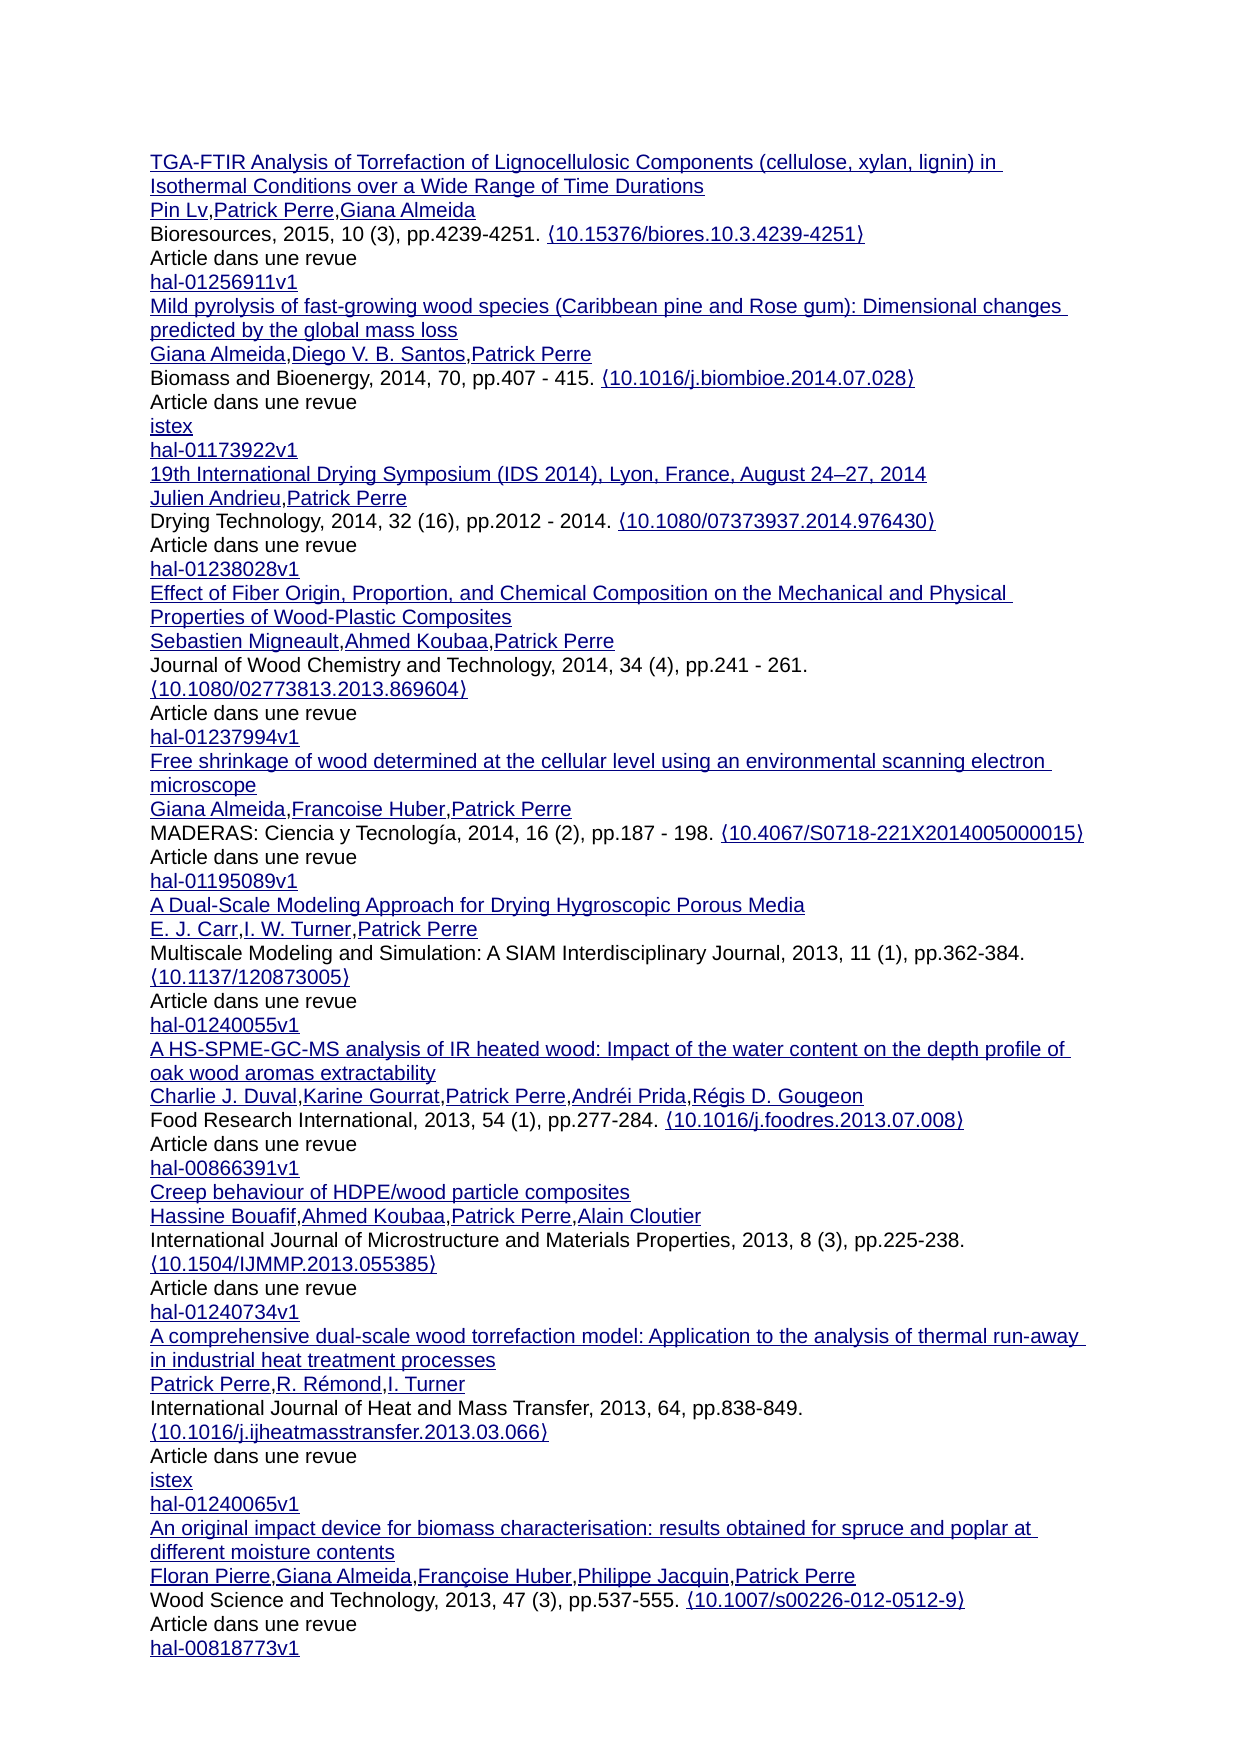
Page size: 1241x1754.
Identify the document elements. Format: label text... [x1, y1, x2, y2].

table_cell A HS-SPME-GC-MS analysis of IR heated wood: Impact of the water content on the depth profile of oak wood aromas extractability Charlie J. Duval,Karine Gourrat,Patrick Perre,Andréi Prida,Régis D. Gougeon Food Research International, 2013, 54 (1), pp.277-284. ⟨10.1016/j.foodres.2013.07.008⟩ Article dans une revue hal-00866391v1 [150, 1036, 1090, 1180]
table_cell A Dual-Scale Modeling Approach for Drying Hygroscopic Porous Media E. J. Carr,I. W. Turner,Patrick Perre Multiscale Modeling and Simulation: A SIAM Interdisciplinary Journal, 2013, 11 (1), pp.362-384. ⟨10.1137/120873005⟩ Article dans une revue hal-01240055v1 [150, 893, 1090, 1036]
table_cell TGA-FTIR Analysis of Torrefaction of Lignocellulosic Components (cellulose, xylan, lignin) in Isothermal Conditions over a Wide Range of Time Durations Pin Lv,Patrick Perre,Giana Almeida Bioresources, 2015, 10 (3), pp.4239-4251. ⟨10.15376/biores.10.3.4239-4251⟩ Article dans une revue hal-01256911v1 [150, 150, 1090, 294]
table_cell A comprehensive dual-scale wood torrefaction model: Application to the analysis of thermal run-away in industrial heat treatment processes Patrick Perre,R. Rémond,I. Turner International Journal of Heat and Mass Transfer, 2013, 64, pp.838-849. ⟨10.1016/j.ijheatmasstransfer.2013.03.066⟩ Article dans une revue istex hal-01240065v1 [150, 1324, 1090, 1516]
table_cell 19th International Drying Symposium (IDS 2014), Lyon, France, August 24–27, 2014 Julien Andrieu,Patrick Perre Drying Technology, 2014, 32 (16), pp.2012 - 2014. ⟨10.1080/07373937.2014.976430⟩ Article dans une revue hal-01238028v1 [150, 461, 1090, 581]
table_cell Effect of Fiber Origin, Proportion, and Chemical Composition on the Mechanical and Physical Properties of Wood-Plastic Composites Sebastien Migneault,Ahmed Koubaa,Patrick Perre Journal of Wood Chemistry and Technology, 2014, 34 (4), pp.241 - 261. ⟨10.1080/02773813.2013.869604⟩ Article dans une revue hal-01237994v1 [150, 581, 1090, 749]
table_cell An original impact device for biomass characterisation: results obtained for spruce and poplar at different moisture contents Floran Pierre,Giana Almeida,Françoise Huber,Philippe Jacquin,Patrick Perre Wood Science and Technology, 2013, 47 (3), pp.537-555. ⟨10.1007/s00226-012-0512-9⟩ Article dans une revue hal-00818773v1 [150, 1516, 1090, 1659]
table_cell Creep behaviour of HDPE/wood particle composites Hassine Bouafif,Ahmed Koubaa,Patrick Perre,Alain Cloutier International Journal of Microstructure and Materials Properties, 2013, 8 (3), pp.225-238. ⟨10.1504/IJMMP.2013.055385⟩ Article dans une revue hal-01240734v1 [150, 1180, 1090, 1324]
table_cell Mild pyrolysis of fast-growing wood species (Caribbean pine and Rose gum): Dimensional changes predicted by the global mass loss Giana Almeida,Diego V. B. Santos,Patrick Perre Biomass and Bioenergy, 2014, 70, pp.407 - 415. ⟨10.1016/j.biombioe.2014.07.028⟩ Article dans une revue istex hal-01173922v1 [150, 294, 1090, 461]
table_cell Free shrinkage of wood determined at the cellular level using an environmental scanning electron microscope Giana Almeida,Francoise Huber,Patrick Perre MADERAS: Ciencia y Tecnología, 2014, 16 (2), pp.187 - 198. ⟨10.4067/S0718-221X2014005000015⟩ Article dans une revue hal-01195089v1 [150, 749, 1090, 893]
